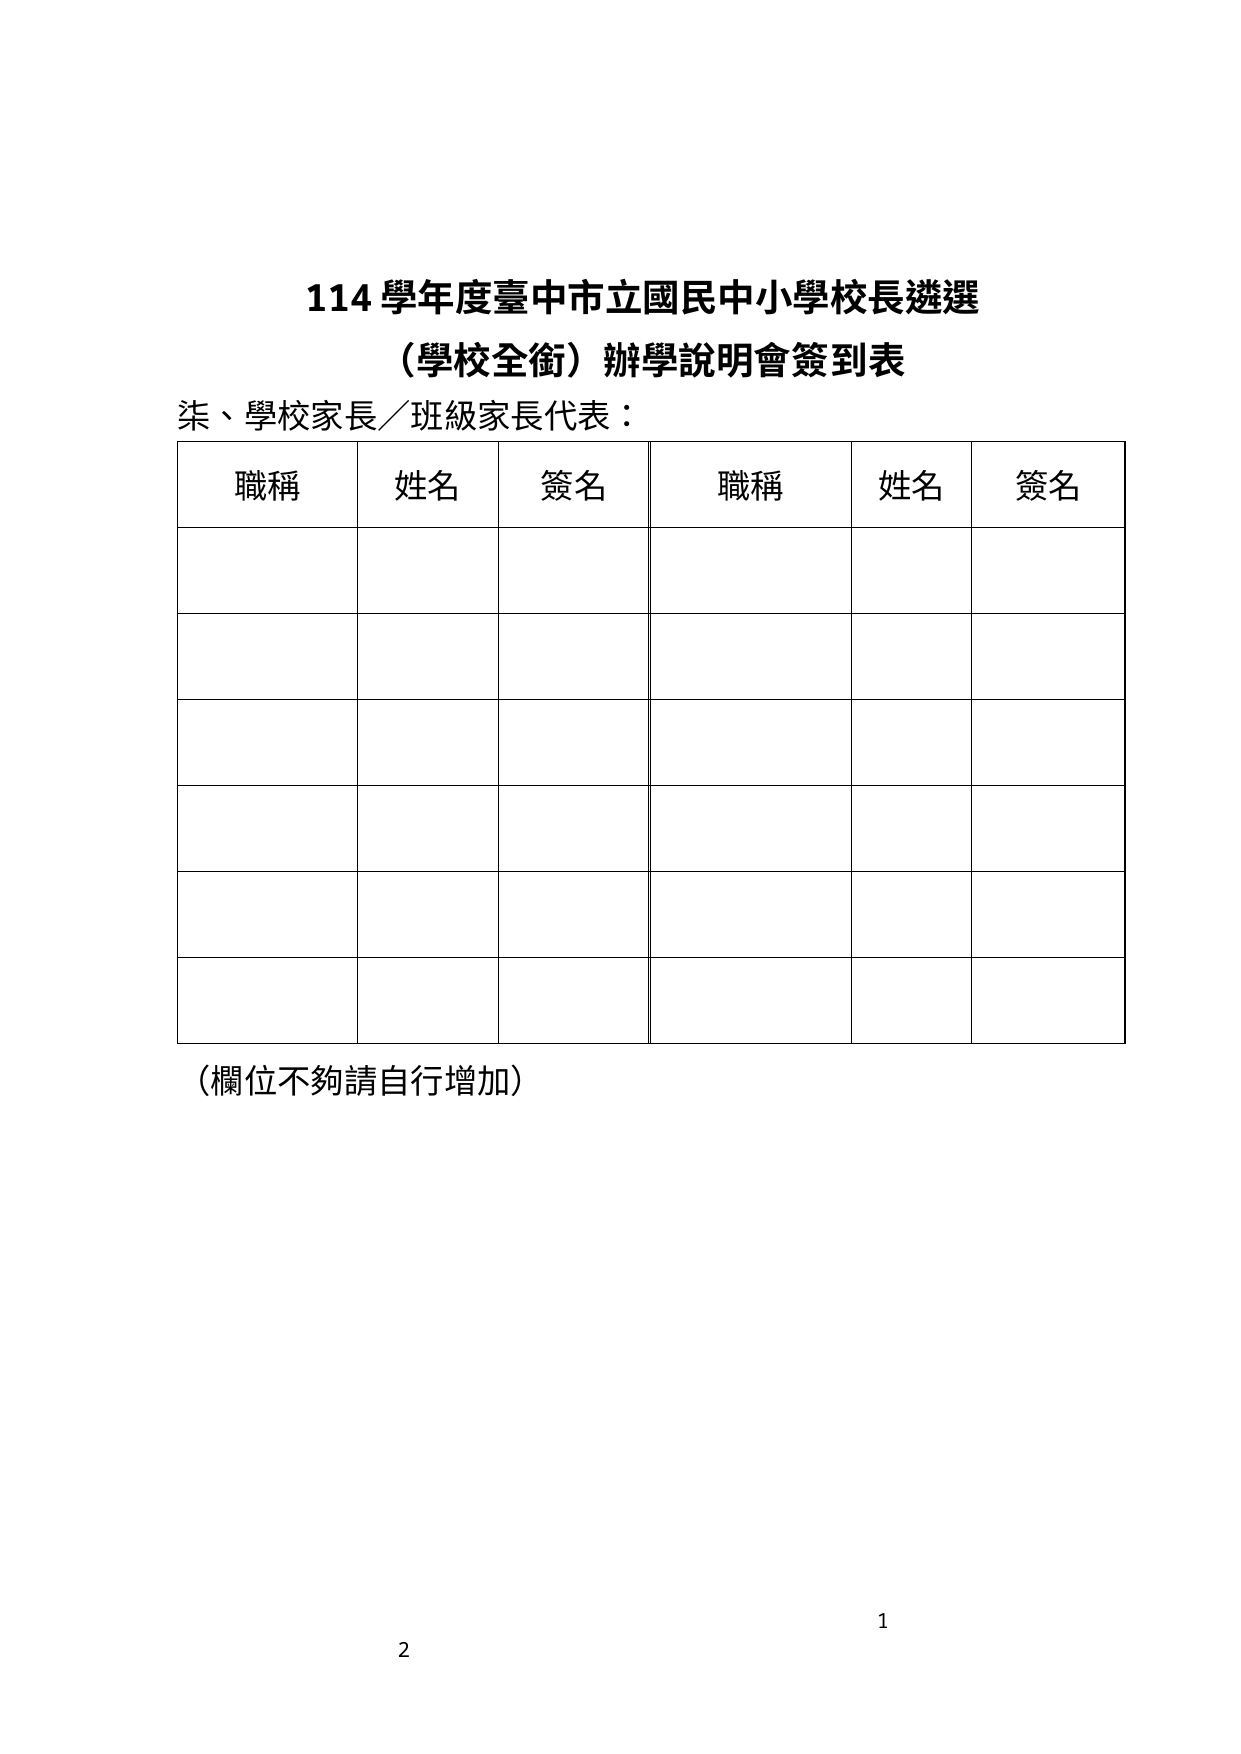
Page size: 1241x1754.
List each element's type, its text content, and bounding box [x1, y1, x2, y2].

table_cell [499, 786, 648, 871]
table_cell [358, 614, 498, 699]
table_cell [358, 958, 498, 1043]
table_cell [651, 872, 851, 957]
table_cell [499, 958, 648, 1043]
table_cell [852, 872, 971, 957]
table_cell [178, 528, 357, 613]
table_cell [358, 786, 498, 871]
table_cell [852, 958, 971, 1043]
table_cell [499, 528, 648, 613]
table_header 姓名 [358, 442, 498, 527]
table_cell [651, 528, 851, 613]
table_cell [852, 786, 971, 871]
table_cell [651, 700, 851, 785]
table_cell [178, 786, 357, 871]
table_cell [178, 958, 357, 1043]
table_cell [178, 872, 357, 957]
table_cell [852, 614, 971, 699]
table_cell [358, 528, 498, 613]
table_header 簽名 [972, 442, 1124, 527]
text （欄位不夠請自行增加） [177, 1044, 1107, 1106]
text （學校全銜）辦學說明會簽到表 [177, 316, 1107, 379]
table_cell [972, 614, 1124, 699]
table_cell [358, 872, 498, 957]
table_cell [651, 786, 851, 871]
table_cell [178, 700, 357, 785]
table_header 姓名 [852, 442, 971, 527]
table_cell [358, 700, 498, 785]
table_cell [499, 614, 648, 699]
table_cell [651, 958, 851, 1043]
table_header 簽名 [499, 442, 648, 527]
table_cell [972, 958, 1124, 1043]
table_cell [852, 528, 971, 613]
table_header 職稱 [651, 442, 851, 527]
table_cell [499, 700, 648, 785]
text 柒、學校家長／班級家長代表： [177, 379, 1107, 441]
table_cell [972, 528, 1124, 613]
table_cell [972, 872, 1124, 957]
table_cell [651, 614, 851, 699]
table_cell [972, 700, 1124, 785]
text 114學年度臺中市立國民中小學校長遴選 [177, 254, 1107, 316]
table_cell [852, 700, 971, 785]
table_header 職稱 [178, 442, 357, 527]
table_cell [499, 872, 648, 957]
table_cell [178, 614, 357, 699]
table_cell [972, 786, 1124, 871]
